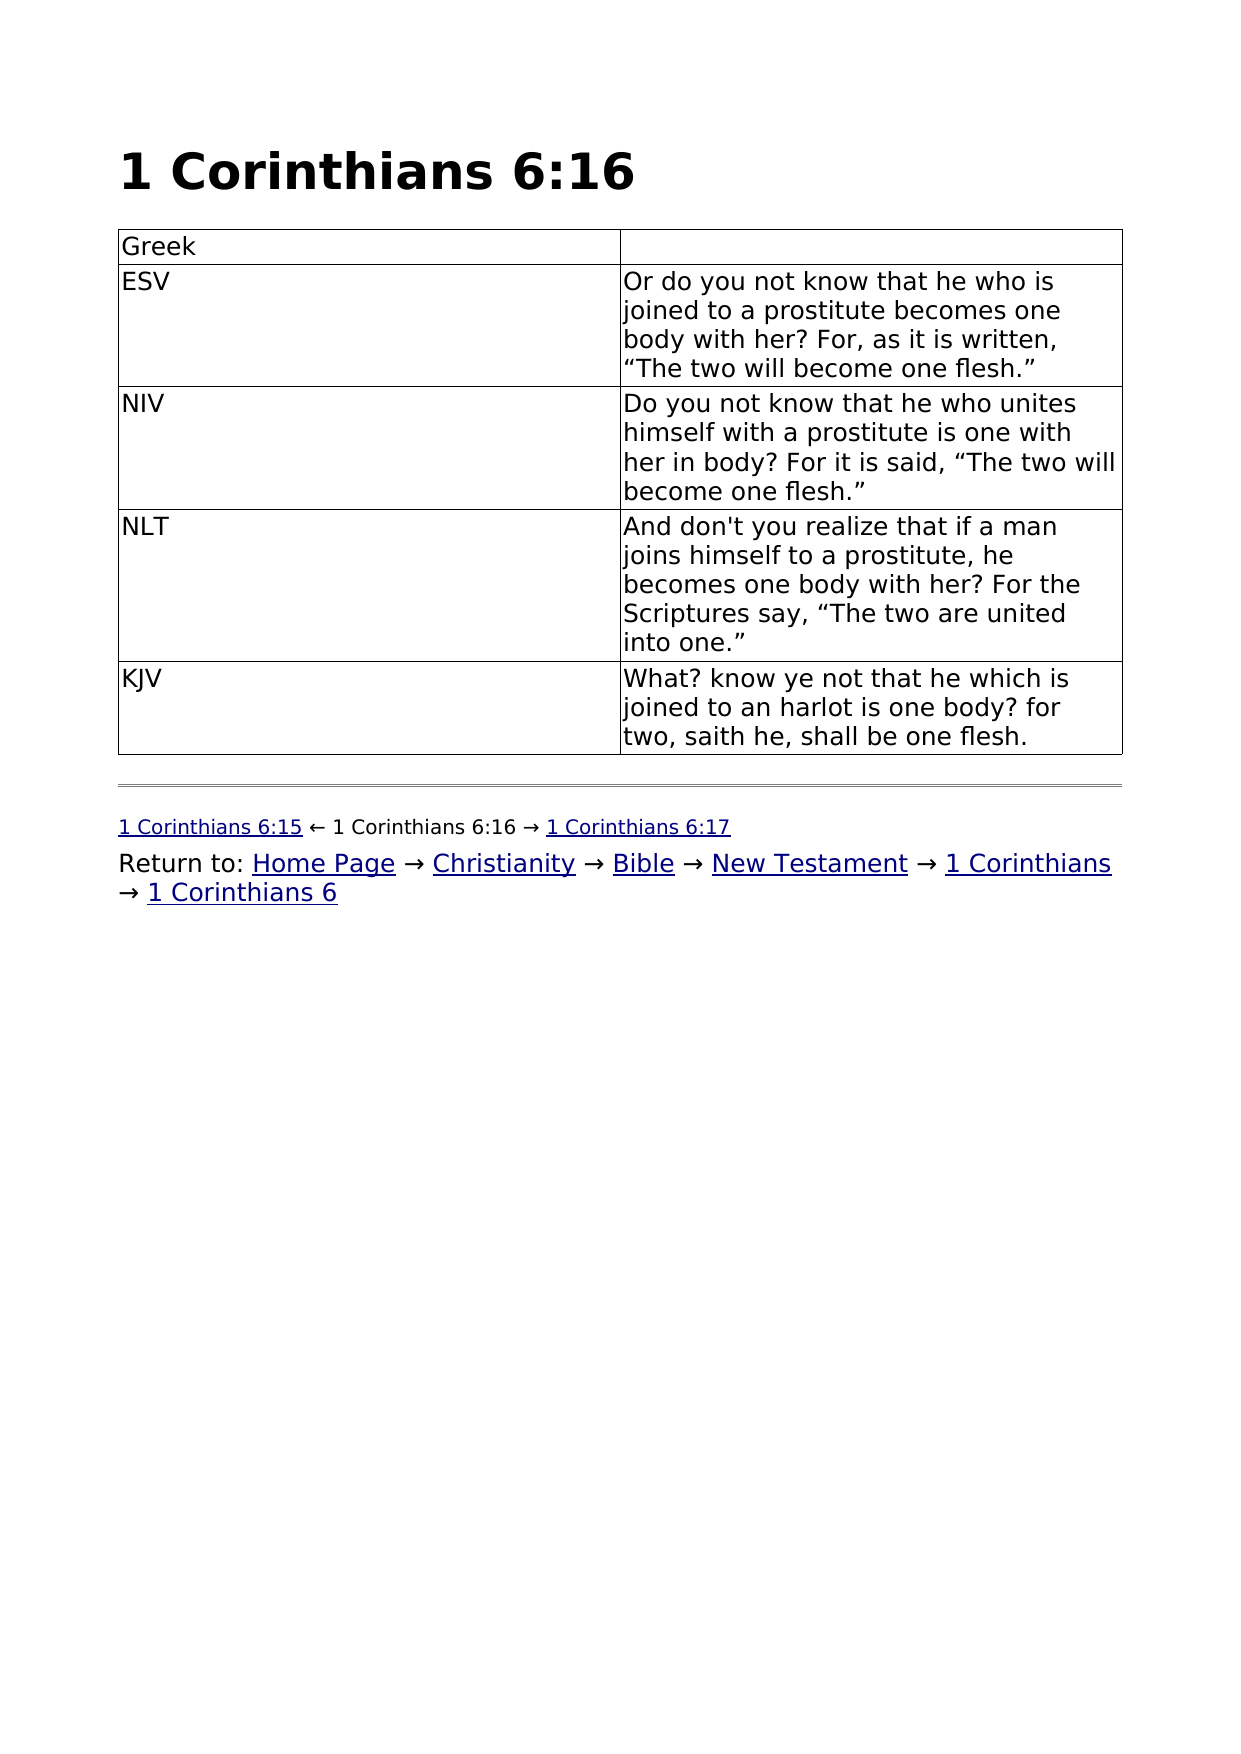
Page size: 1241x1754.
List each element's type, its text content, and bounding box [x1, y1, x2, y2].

table_header Greek [119, 230, 620, 264]
table_cell NLT [119, 510, 620, 661]
text Return to: Home Page → Christianity → Bible → New Testament → 1 Corinthians → 1 Corinthians 6 [118, 849, 1122, 908]
text 1 Corinthians 6:15 ← 1 Corinthians 6:16 → 1 Corinthians 6:17 [118, 815, 1122, 849]
table_cell Or do you not know that he who is joined to a prostitute becomes one body with her? For, as it is written, “The two will become one flesh.” [621, 265, 1122, 386]
table_cell KJV [119, 662, 620, 754]
table_cell Do you not know that he who unites himself with a prostitute is one with her in body? For it is said, “The two will become one flesh.” [621, 387, 1122, 509]
table_cell And don't you realize that if a man joins himself to a prostitute, he becomes one body with her? For the Scriptures say, “The two are united into one.” [621, 510, 1122, 661]
table_cell NIV [119, 387, 620, 509]
table_cell ESV [119, 265, 620, 386]
table_cell What? know ye not that he which is joined to an harlot is one body? for two, saith he, shall be one flesh. [621, 662, 1122, 754]
table_header [621, 230, 1122, 264]
subtitle 1 Corinthians 6:16 [118, 143, 1122, 201]
